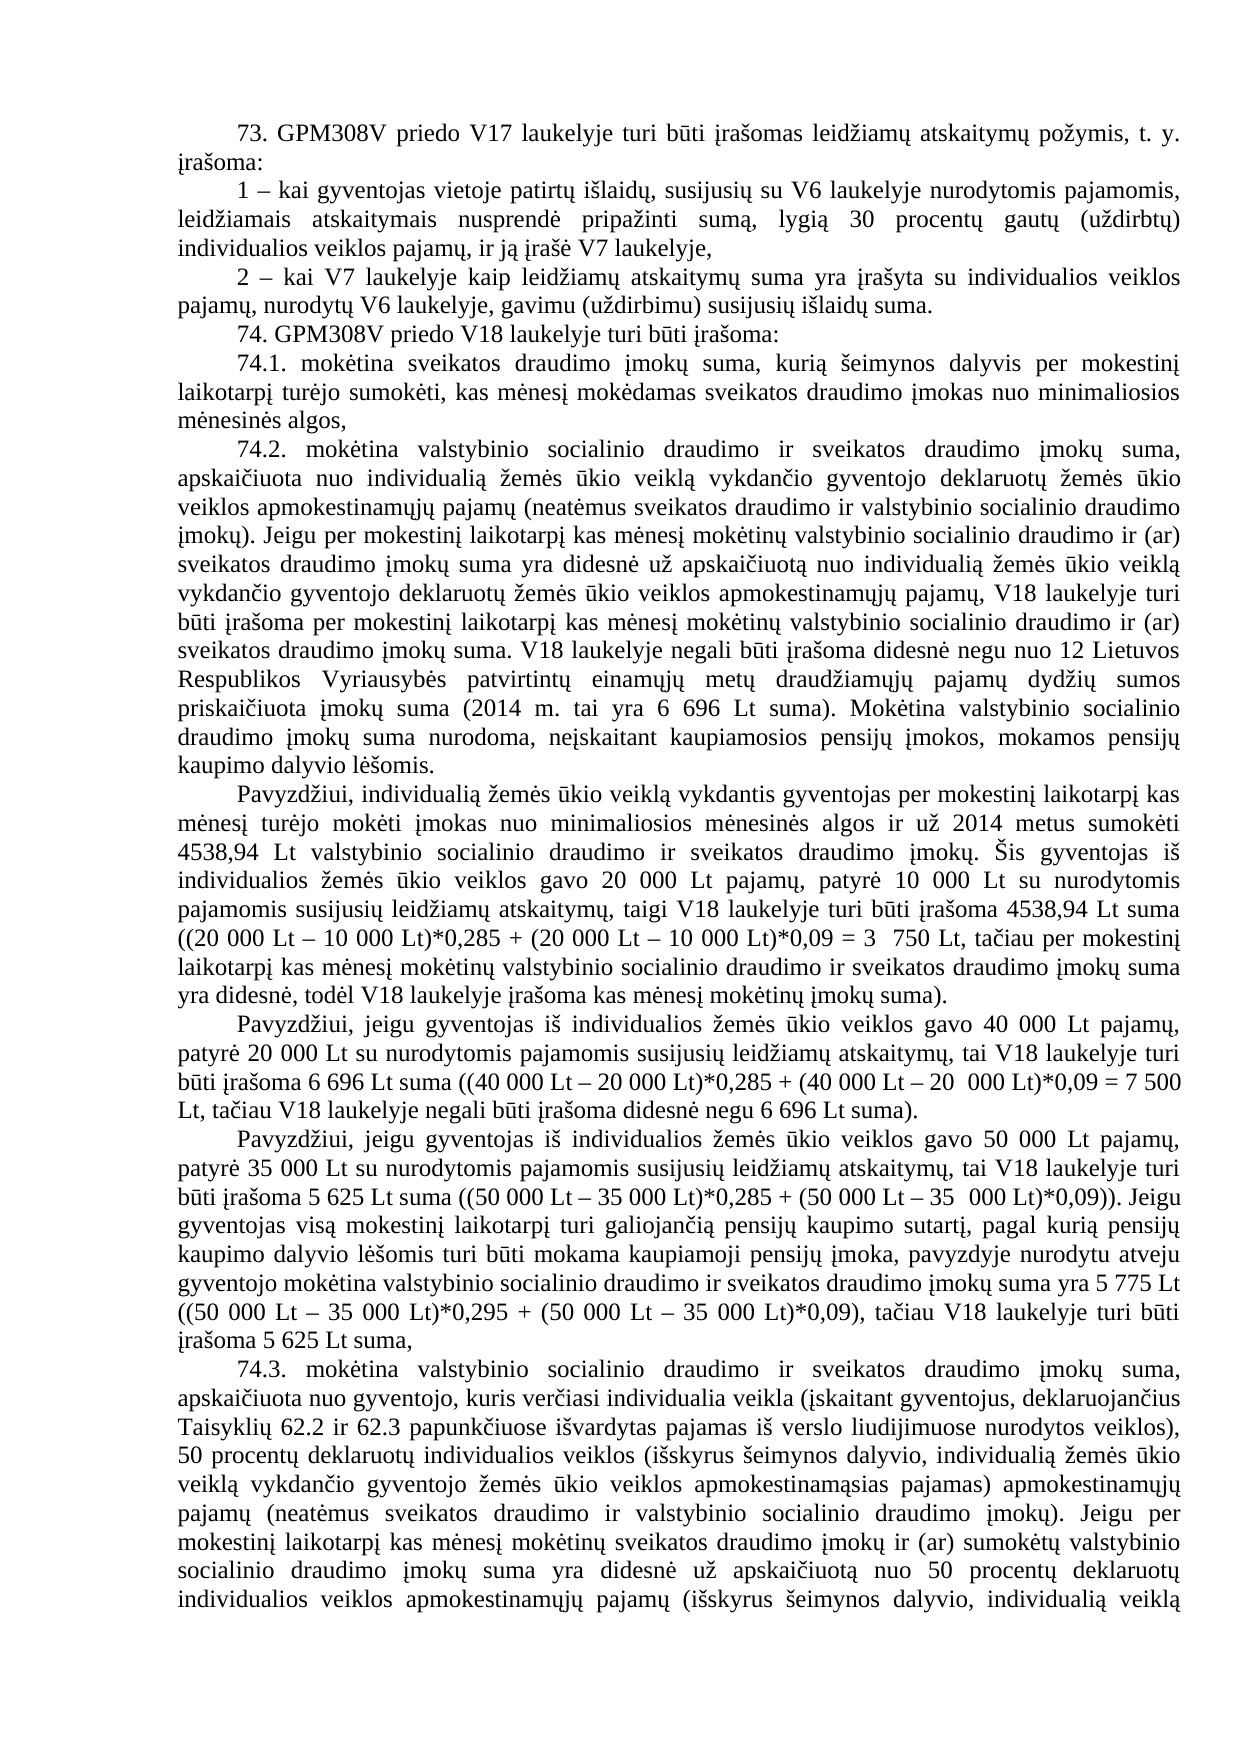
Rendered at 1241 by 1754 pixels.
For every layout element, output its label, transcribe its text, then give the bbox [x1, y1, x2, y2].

text 74.1. mokėtina sveikatos draudimo įmokų suma, kurią šeimynos dalyvis per mokestinį laikotarpį turėjo sumokėti, kas mėnesį mokėdamas sveikatos draudimo įmokas nuo minimaliosios mėnesinės algos, [177, 348, 1181, 434]
text 1 – kai gyventojas vietoje patirtų išlaidų, susijusių su V6 laukelyje nurodytomis pajamomis, leidžiamais atskaitymais nusprendė pripažinti sumą, lygią 30 procentų gautų (uždirbtų) individualios veiklos pajamų, ir ją įrašė V7 laukelyje, [177, 176, 1181, 262]
text 74.3. mokėtina valstybinio socialinio draudimo ir sveikatos draudimo įmokų suma, apskaičiuota nuo gyventojo, kuris verčiasi individualia veikla (įskaitant gyventojus, deklaruojančius Taisyklių 62.2 ir 62.3 papunkčiuose išvardytas pajamas iš verslo liudijimuose nurodytos veiklos), 50 procentų deklaruotų individualios veiklos (išskyrus šeimynos dalyvio, individualią žemės ūkio veiklą vykdančio gyventojo žemės ūkio veiklos apmokestinamąsias pajamas) apmokestinamųjų pajamų (neatėmus sveikatos draudimo ir valstybinio socialinio draudimo įmokų). Jeigu per mokestinį laikotarpį kas mėnesį mokėtinų sveikatos draudimo įmokų ir (ar) sumokėtų valstybinio socialinio draudimo įmokų suma yra didesnė už apskaičiuotą nuo 50 procentų deklaruotų individualios veiklos apmokestinamųjų pajamų (išskyrus šeimynos dalyvio, individualią veiklą [177, 1354, 1181, 1613]
text 74.2. mokėtina valstybinio socialinio draudimo ir sveikatos draudimo įmokų suma, apskaičiuota nuo individualią žemės ūkio veiklą vykdančio gyventojo deklaruotų žemės ūkio veiklos apmokestinamųjų pajamų (neatėmus sveikatos draudimo ir valstybinio socialinio draudimo įmokų). Jeigu per mokestinį laikotarpį kas mėnesį mokėtinų valstybinio socialinio draudimo ir (ar) sveikatos draudimo įmokų suma yra didesnė už apskaičiuotą nuo individualią žemės ūkio veiklą vykdančio gyventojo deklaruotų žemės ūkio veiklos apmokestinamųjų pajamų, V18 laukelyje turi būti įrašoma per mokestinį laikotarpį kas mėnesį mokėtinų valstybinio socialinio draudimo ir (ar) sveikatos draudimo įmokų suma. V18 laukelyje negali būti įrašoma didesnė negu nuo 12 Lietuvos Respublikos Vyriausybės patvirtintų einamųjų metų draudžiamųjų pajamų dydžių sumos priskaičiuota įmokų suma (2014 m. tai yra 6 696 Lt suma). Mokėtina valstybinio socialinio draudimo įmokų suma nurodoma, neįskaitant kaupiamosios pensijų įmokos, mokamos pensijų kaupimo dalyvio lėšomis. [177, 434, 1181, 779]
text 74. GPM308V priedo V18 laukelyje turi būti įrašoma: [177, 319, 1181, 348]
text 73. GPM308V priedo V17 laukelyje turi būti įrašomas leidžiamų atskaitymų požymis, t. y. įrašoma: [177, 118, 1181, 176]
text 2 – kai V7 laukelyje kaip leidžiamų atskaitymų suma yra įrašyta su individualios veiklos pajamų, nurodytų V6 laukelyje, gavimu (uždirbimu) susijusių išlaidų suma. [177, 262, 1181, 319]
text Pavyzdžiui, individualią žemės ūkio veiklą vykdantis gyventojas per mokestinį laikotarpį kas mėnesį turėjo mokėti įmokas nuo minimaliosios mėnesinės algos ir už 2014 metus sumokėti 4538,94 Lt valstybinio socialinio draudimo ir sveikatos draudimo įmokų. Šis gyventojas iš individualios žemės ūkio veiklos gavo 20 000 Lt pajamų, patyrė 10 000 Lt su nurodytomis pajamomis susijusių leidžiamų atskaitymų, taigi V18 laukelyje turi būti įrašoma 4538,94 Lt suma ((20 000 Lt – 10 000 Lt)*0,285 + (20 000 Lt – 10 000 Lt)*0,09 = 3 750 Lt, tačiau per mokestinį laikotarpį kas mėnesį mokėtinų valstybinio socialinio draudimo ir sveikatos draudimo įmokų suma yra didesnė, todėl V18 laukelyje įrašoma kas mėnesį mokėtinų įmokų suma). [177, 779, 1181, 1009]
text Pavyzdžiui, jeigu gyventojas iš individualios žemės ūkio veiklos gavo 50 000 Lt pajamų, patyrė 35 000 Lt su nurodytomis pajamomis susijusių leidžiamų atskaitymų, tai V18 laukelyje turi būti įrašoma 5 625 Lt suma ((50 000 Lt – 35 000 Lt)*0,285 + (50 000 Lt – 35 000 Lt)*0,09)). Jeigu gyventojas visą mokestinį laikotarpį turi galiojančią pensijų kaupimo sutartį, pagal kurią pensijų kaupimo dalyvio lėšomis turi būti mokama kaupiamoji pensijų įmoka, pavyzdyje nurodytu atveju gyventojo mokėtina valstybinio socialinio draudimo ir sveikatos draudimo įmokų suma yra 5 775 Lt ((50 000 Lt – 35 000 Lt)*0,295 + (50 000 Lt – 35 000 Lt)*0,09), tačiau V18 laukelyje turi būti įrašoma 5 625 Lt suma, [177, 1124, 1181, 1354]
text Pavyzdžiui, jeigu gyventojas iš individualios žemės ūkio veiklos gavo 40 000 Lt pajamų, patyrė 20 000 Lt su nurodytomis pajamomis susijusių leidžiamų atskaitymų, tai V18 laukelyje turi būti įrašoma 6 696 Lt suma ((40 000 Lt – 20 000 Lt)*0,285 + (40 000 Lt – 20 000 Lt)*0,09 = 7 500 Lt, tačiau V18 laukelyje negali būti įrašoma didesnė negu 6 696 Lt suma). [177, 1009, 1181, 1124]
